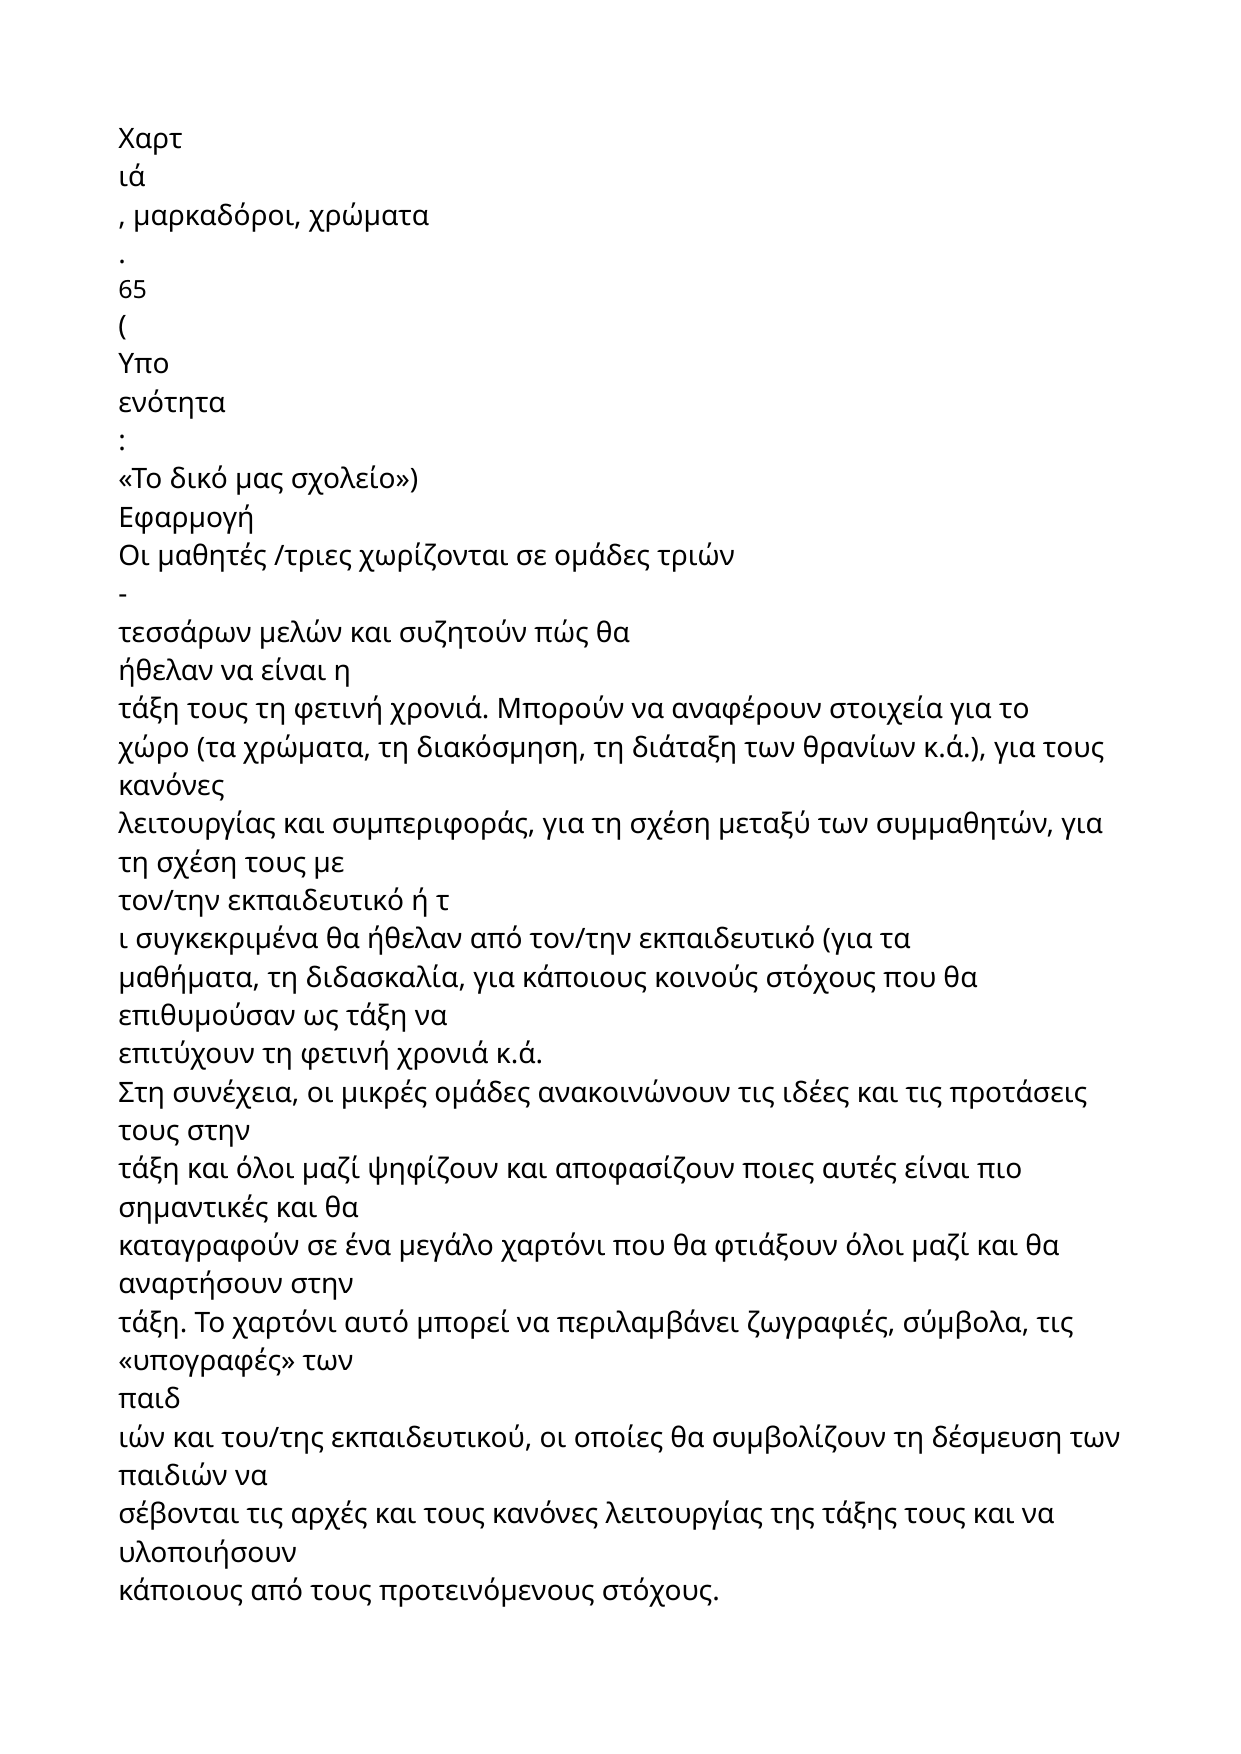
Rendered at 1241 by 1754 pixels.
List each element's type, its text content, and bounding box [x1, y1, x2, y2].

text ( [118, 306, 1122, 344]
text «Το δικό μας σχολείο») [118, 459, 1122, 497]
text μαθήματα, τη διδασκαλία, για κάποιους κοινούς στόχους που θα επιθυμούσαν ως τάξη να [118, 957, 1122, 1034]
text - [118, 574, 1122, 612]
text . [118, 233, 1122, 271]
text , μαρκαδόροι, χρώματα [118, 195, 1122, 233]
text τάξη τους τη φετινή χρονιά. Μπορούν να αναφέρουν στοιχεία για το [118, 689, 1122, 727]
text Εφαρμογή [118, 497, 1122, 536]
text χώρο (τα χρώματα, τη διακόσμηση, τη διάταξη των θρανίων κ.ά.), για τους κανόνες [118, 727, 1122, 804]
text τεσσάρων μελών και συζητούν πώς θα [118, 612, 1122, 651]
text Στη συνέχεια, οι μικρές ομάδες ανακοινώνουν τις ιδέες και τις προτάσεις τους στην [118, 1072, 1122, 1149]
text 65 [118, 271, 1122, 306]
text ι συγκεκριμένα θα ήθελαν από τον/την εκπαιδευτικό (για τα [118, 919, 1122, 957]
text ιά [118, 156, 1122, 195]
text επιτύχουν τη φετινή χρονιά κ.ά. [118, 1034, 1122, 1072]
text καταγραφούν σε ένα μεγάλο χαρτόνι που θα φτιάξουν όλοι μαζί και θα αναρτήσουν στην [118, 1226, 1122, 1302]
text λειτουργίας και συμπεριφοράς, για τη σχέση μεταξύ των συμμαθητών, για τη σχέση τους με [118, 804, 1122, 881]
text σέβονται τις αρχές και τους κανόνες λειτουργίας της τάξης τους και να υλοποιήσουν [118, 1494, 1122, 1571]
text Οι μαθητές /τριες χωρίζονται σε ομάδες τριών [118, 536, 1122, 574]
text ιών και του/της εκπαιδευτικού, οι οποίες θα συμβολίζουν τη δέσμευση των παιδιών να [118, 1417, 1122, 1494]
text τάξη. Το χαρτόνι αυτό μπορεί να περιλαμβάνει ζωγραφιές, σύμβολα, τις «υπογραφές» των [118, 1302, 1122, 1379]
text ήθελαν να είναι η [118, 651, 1122, 689]
text τάξη και όλοι μαζί ψηφίζουν και αποφασίζουν ποιες αυτές είναι πιο σημαντικές και θα [118, 1149, 1122, 1226]
text Υπο [118, 344, 1122, 382]
text παιδ [118, 1379, 1122, 1417]
text τον/την εκπαιδευτικό ή τ [118, 881, 1122, 919]
text ενότητα [118, 382, 1122, 421]
text : [118, 421, 1122, 459]
text Χαρτ [118, 118, 1122, 156]
text κάποιους από τους προτεινόμενους στόχους. [118, 1571, 1122, 1609]
